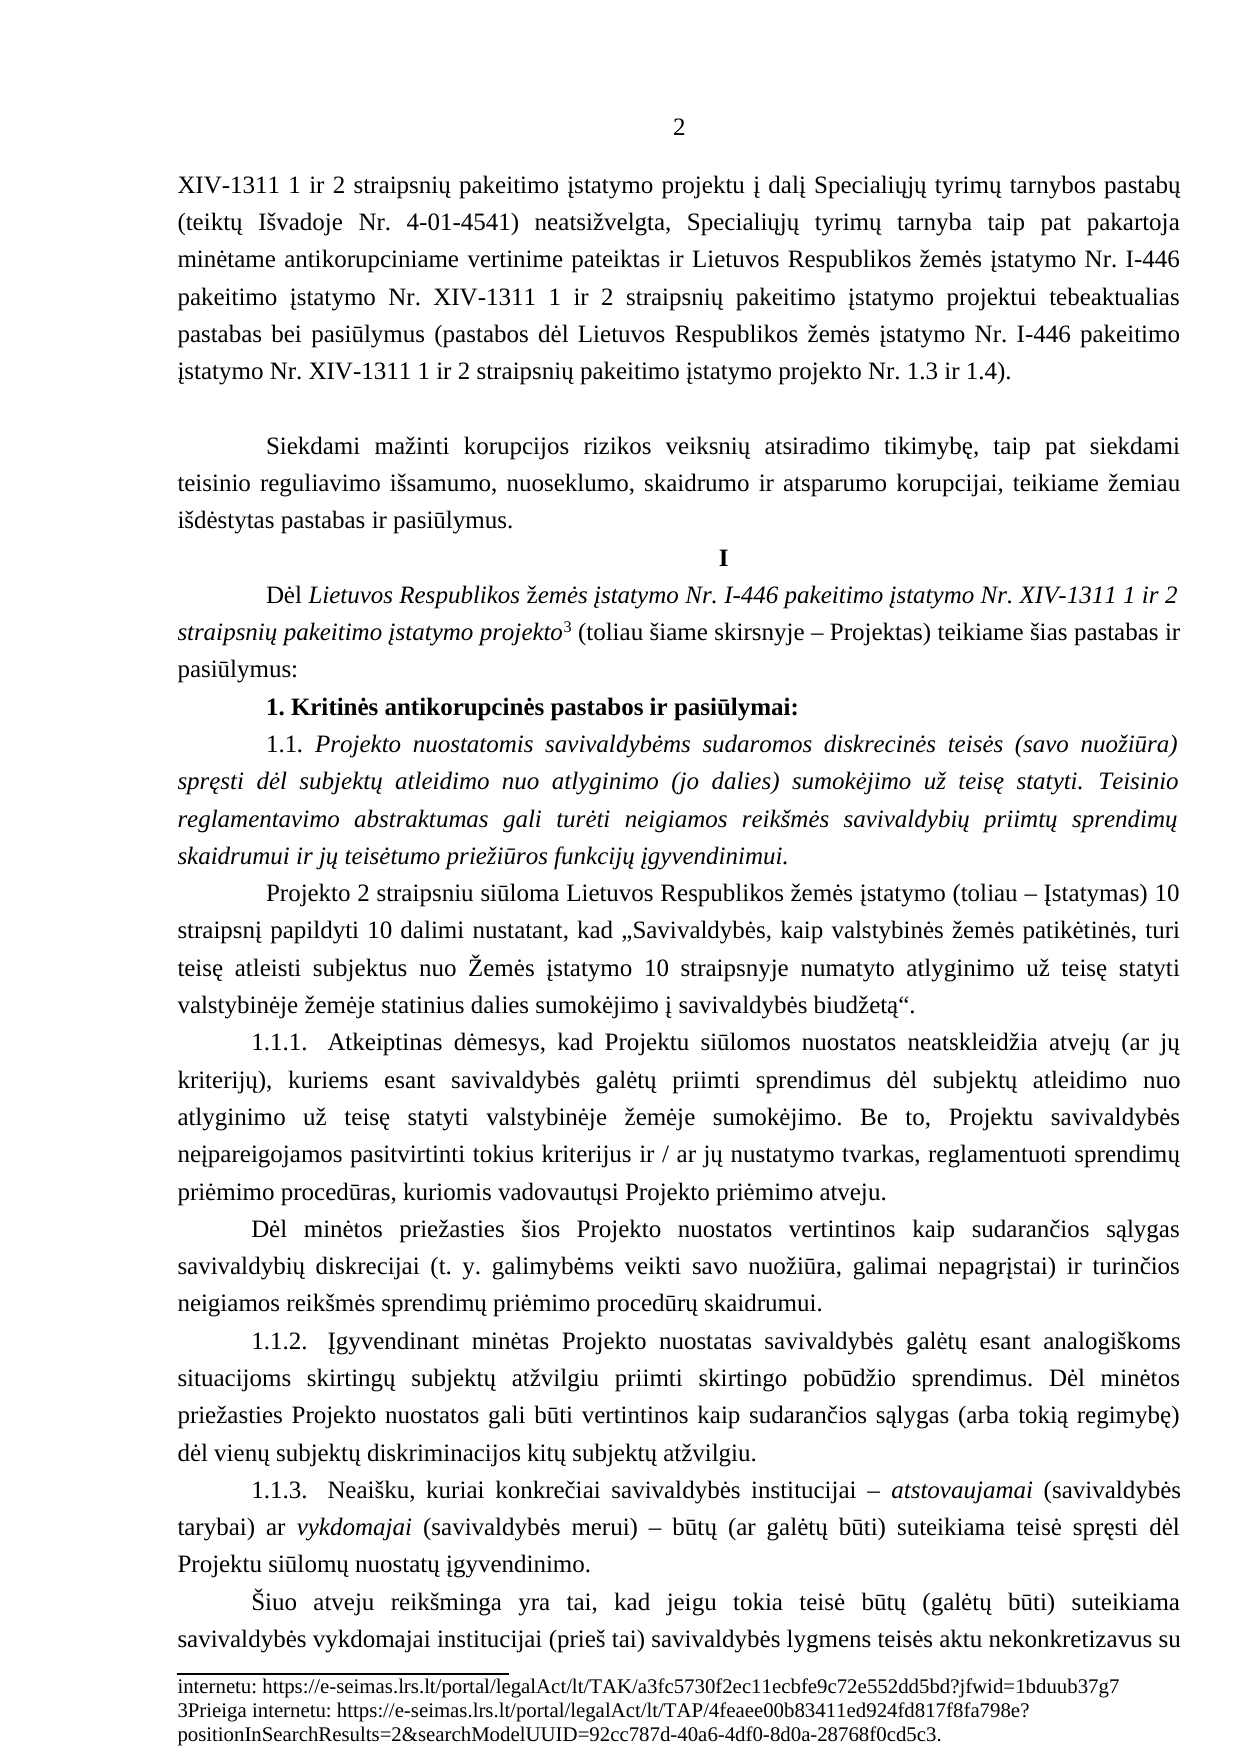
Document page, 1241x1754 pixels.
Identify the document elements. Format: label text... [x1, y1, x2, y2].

text I [177, 543, 1181, 571]
text internetu: https://e-seimas.lrs.lt/portal/legalAct/lt/TAK/a3fc5730f2ec11ecbfe9c72e552dd5bd?jfwid=1bduub37g7 [177, 1674, 1181, 1698]
list Atkeiptinas dėmesys, kad Projektu siūlomos nuostatos neatskleidžia atvejų (ar jų kriterijų), kuriems esant savivaldybės galėtų priimti sprendimus dėl subjektų atleidimo nuo atlyginimo už teisę statyti valstybinėje žemėje sumokėjimo. Be to, Projektu savivaldybės neįpareigojamos pasitvirtinti tokius kriterijus ir / ar jų nustatymo tvarkas, reglamentuoti sprendimų priėmimo procedūras, kuriomis vadovautųsi Projekto priėmimo atveju. [177, 1027, 1181, 1205]
list Įgyvendinant minėtas Projekto nuostatas savivaldybės galėtų esant analogiškoms situacijoms skirtingų subjektų atžvilgiu priimti skirtingo pobūdžio sprendimus. Dėl minėtos priežasties Projekto nuostatos gali būti vertintinos kaip sudarančios sąlygas (arba tokią regimybę) dėl vienų subjektų diskriminacijos kitų subjektų atžvilgiu. [177, 1326, 1181, 1466]
text 1.1. Projekto nuostatomis savivaldybėms sudaromos diskrecinės teisės (savo nuožiūra) spręsti dėl subjektų atleidimo nuo atlyginimo (jo dalies) sumokėjimo už teisę statyti. Teisinio reglamentavimo abstraktumas gali turėti neigiamos reikšmės savivaldybių priimtų sprendimų skaidrumui ir jų teisėtumo priežiūros funkcijų įgyvendinimui. [177, 729, 1181, 870]
text Dėl minėtos priežasties šios Projekto nuostatos vertintinos kaip sudarančios sąlygas savivaldybių diskrecijai (t. y. galimybėms veikti savo nuožiūra, galimai nepagrįstai) ir turinčios neigiamos reikšmės sprendimų priėmimo procedūrų skaidrumui. [177, 1214, 1181, 1317]
list Šiuo atveju reikšminga yra tai, kad jeigu tokia teisė būtų (galėtų būti) suteikiama savivaldybės vykdomajai institucijai (prieš tai) savivaldybės lygmens teisės aktu nekonkretizavus su [177, 1587, 1181, 1653]
text Dėl Lietuvos Respublikos žemės įstatymo Nr. I-446 pakeitimo įstatymo Nr. XIV-1311 1 ir 2 straipsnių pakeitimo įstatymo projekto (toliau šiame skirsnyje – Projektas) teikiame šias pastabas ir pasiūlymus: [177, 580, 1181, 683]
text Siekdami mažinti korupcijos rizikos veiksnių atsiradimo tikimybę, taip pat siekdami teisinio reguliavimo išsamumo, nuoseklumo, skaidrumo ir atsparumo korupcijai, teikiame žemiau išdėstytas pastabas ir pasiūlymus. [177, 431, 1181, 534]
text Prieiga internetu: https://e-seimas.lrs.lt/portal/legalAct/lt/TAP/4feaee00b83411ed924fd817f8fa798e?positionInSearchResults=2&searchModelUUID=92cc787d-40a6-4df0-8d0a-28768f0cd5c3. [177, 1698, 1181, 1746]
text 1. Kritinės antikorupcinės pastabos ir pasiūlymai: [177, 692, 1181, 721]
list Neaišku, kuriai konkrečiai savivaldybės institucijai – atstovaujamai (savivaldybės tarybai) ar vykdomajai (savivaldybės merui) – būtų (ar galėtų būti) suteikiama teisė spręsti dėl Projektu siūlomų nuostatų įgyvendinimo. [177, 1475, 1181, 1578]
text XIV-1311 1 ir 2 straipsnių pakeitimo įstatymo projektu į dalį Specialiųjų tyrimų tarnybos pastabų (teiktų Išvadoje Nr. 4-01-4541) neatsižvelgta, Specialiųjų tyrimų tarnyba taip pat pakartoja minėtame antikorupciniame vertinime pateiktas ir Lietuvos Respublikos žemės įstatymo Nr. I-446 pakeitimo įstatymo Nr. XIV-1311 1 ir 2 straipsnių pakeitimo įstatymo projektui tebeaktualias pastabas bei pasiūlymus (pastabos dėl Lietuvos Respublikos žemės įstatymo Nr. I-446 pakeitimo įstatymo Nr. XIV-1311 1 ir 2 straipsnių pakeitimo įstatymo projekto Nr. 1.3 ir 1.4). [177, 170, 1181, 385]
text Projekto 2 straipsniu siūloma Lietuvos Respublikos žemės įstatymo (toliau – Įstatymas) 10 straipsnį papildyti 10 dalimi nustatant, kad „Savivaldybės, kaip valstybinės žemės patikėtinės, turi teisę atleisti subjektus nuo Žemės įstatymo 10 straipsnyje numatyto atlyginimo už teisę statyti valstybinėje žemėje statinius dalies sumokėjimo į savivaldybės biudžetą“. [177, 878, 1181, 1019]
